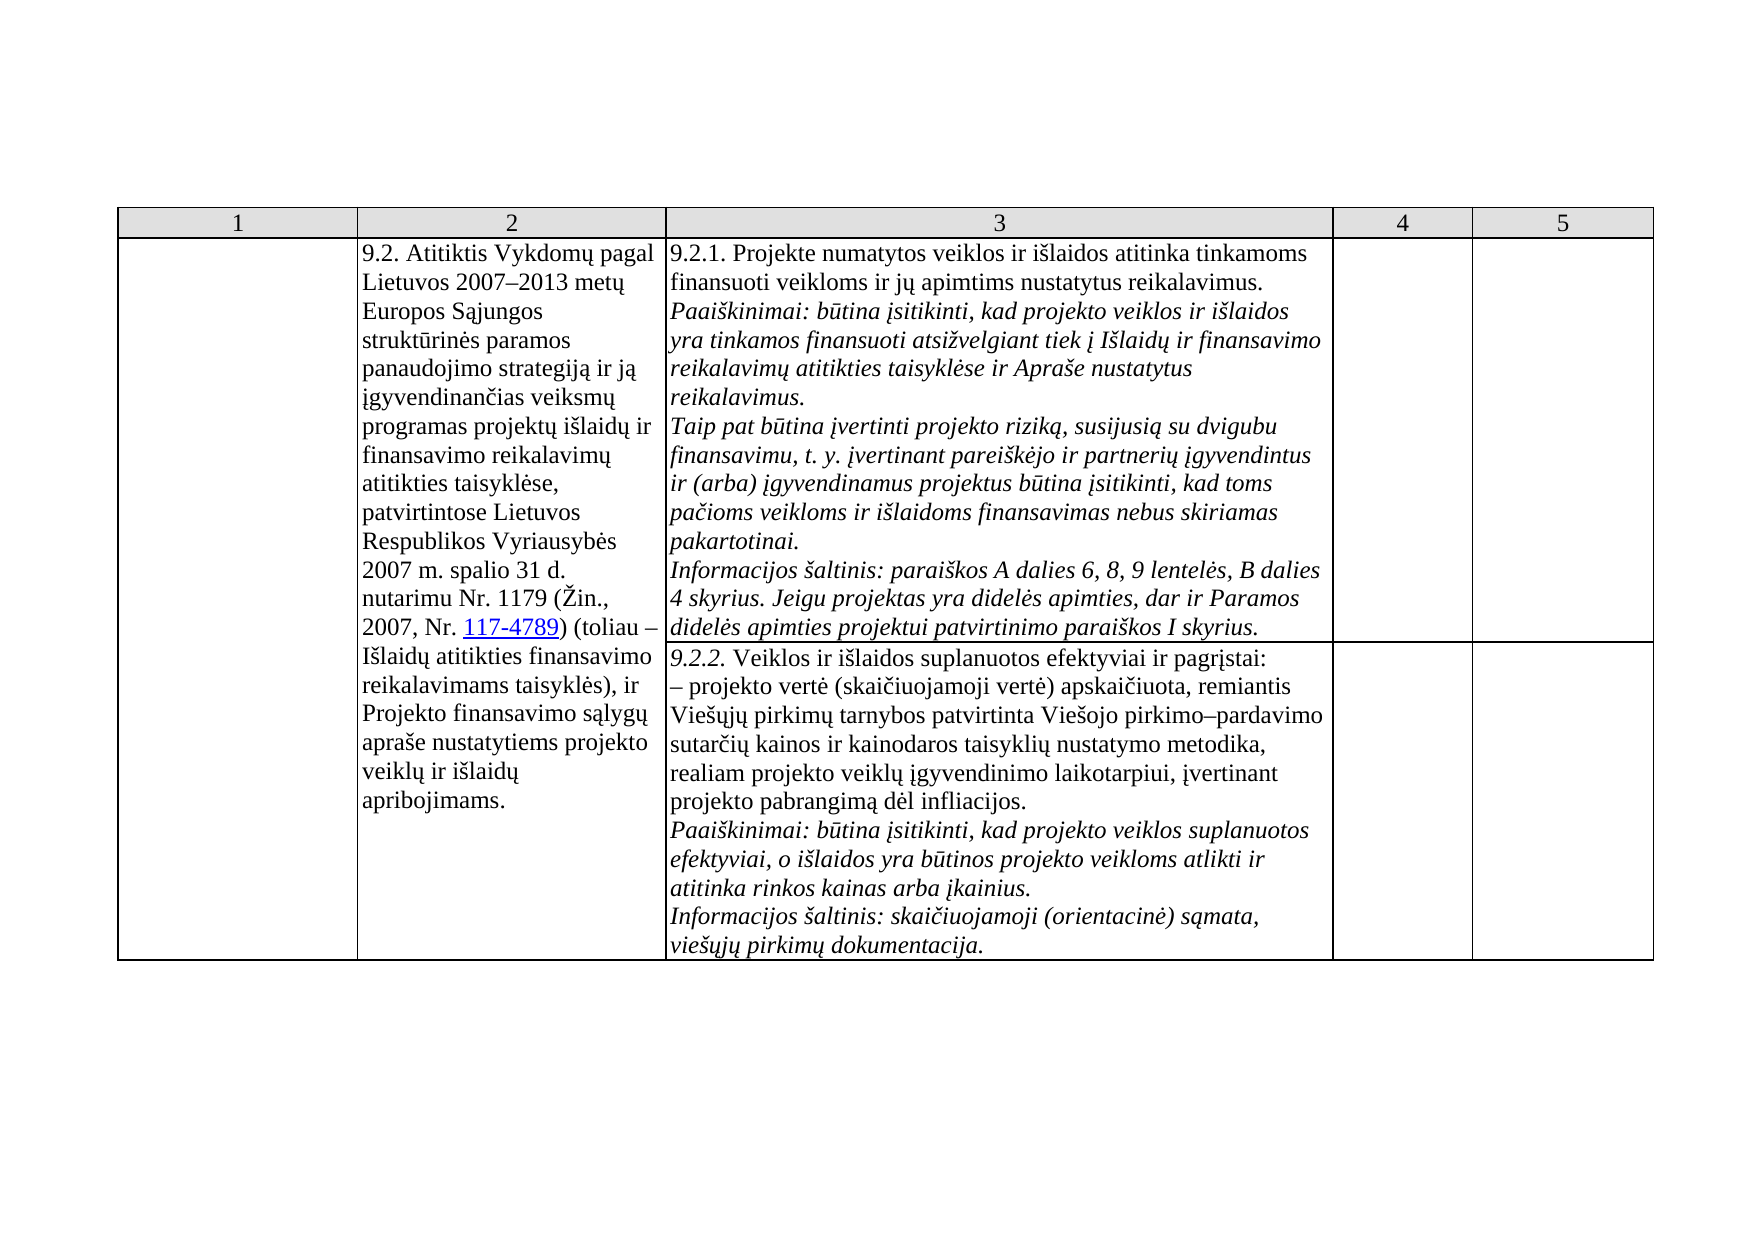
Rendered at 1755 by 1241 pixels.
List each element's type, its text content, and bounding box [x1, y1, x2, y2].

table_cell [119, 239, 357, 959]
table_header 1 [119, 208, 357, 237]
table_header 4 [1334, 208, 1472, 237]
table_header 2 [358, 208, 665, 237]
table_header 3 [667, 208, 1332, 237]
table_cell [1473, 239, 1653, 641]
table_cell 9.2. Atitiktis Vykdomų pagal Lietuvos 2007–2013 metų Europos Sąjungos struktūrinės paramos panaudojimo strategiją ir ją įgyvendinančias veiksmų programas projektų išlaidų ir finansavimo reikalavimų atitikties taisyklėse, patvirtintose Lietuvos Respublikos Vyriausybės 2007 m. spalio 31 d. nutarimu Nr. 1179 (Žin., 2007, Nr. 117-4789) (toliau – Išlaidų atitikties finansavimo reikalavimams taisyklės), ir Projekto finansavimo sąlygų apraše nustatytiems projekto veiklų ir išlaidų apribojimams. [358, 239, 665, 959]
table_cell [1473, 643, 1653, 959]
table_cell 9.2.2. Veiklos ir išlaidos suplanuotos efektyviai ir pagrįstai: – projekto vertė (skaičiuojamoji vertė) apskaičiuota, remiantis Viešųjų pirkimų tarnybos patvirtinta Viešojo pirkimo–pardavimo sutarčių kainos ir kainodaros taisyklių nustatymo metodika, realiam projekto veiklų įgyvendinimo laikotarpiui, įvertinant projekto pabrangimą dėl infliacijos. Paaiškinimai: būtina įsitikinti, kad projekto veiklos suplanuotos efektyviai, o išlaidos yra būtinos projekto veikloms atlikti ir atitinka rinkos kainas arba įkainius. Informacijos šaltinis: skaičiuojamoji (orientacinė) sąmata, viešųjų pirkimų dokumentacija. [667, 643, 1332, 959]
table_cell [1334, 643, 1472, 959]
table_cell [1334, 239, 1472, 641]
table_cell 9.2.1. Projekte numatytos veiklos ir išlaidos atitinka tinkamoms finansuoti veikloms ir jų apimtims nustatytus reikalavimus. Paaiškinimai: būtina įsitikinti, kad projekto veiklos ir išlaidos yra tinkamos finansuoti atsižvelgiant tiek į Išlaidų ir finansavimo reikalavimų atitikties taisyklėse ir Apraše nustatytus reikalavimus. Taip pat būtina įvertinti projekto riziką, susijusią su dvigubu finansavimu, t. y. įvertinant pareiškėjo ir partnerių įgyvendintus ir (arba) įgyvendinamus projektus būtina įsitikinti, kad toms pačioms veikloms ir išlaidoms finansavimas nebus skiriamas pakartotinai. Informacijos šaltinis: paraiškos A dalies 6, 8, 9 lentelės, B dalies 4 skyrius. Jeigu projektas yra didelės apimties, dar ir Paramos didelės apimties projektui patvirtinimo paraiškos I skyrius. [667, 239, 1332, 641]
table_header 5 [1473, 208, 1653, 237]
